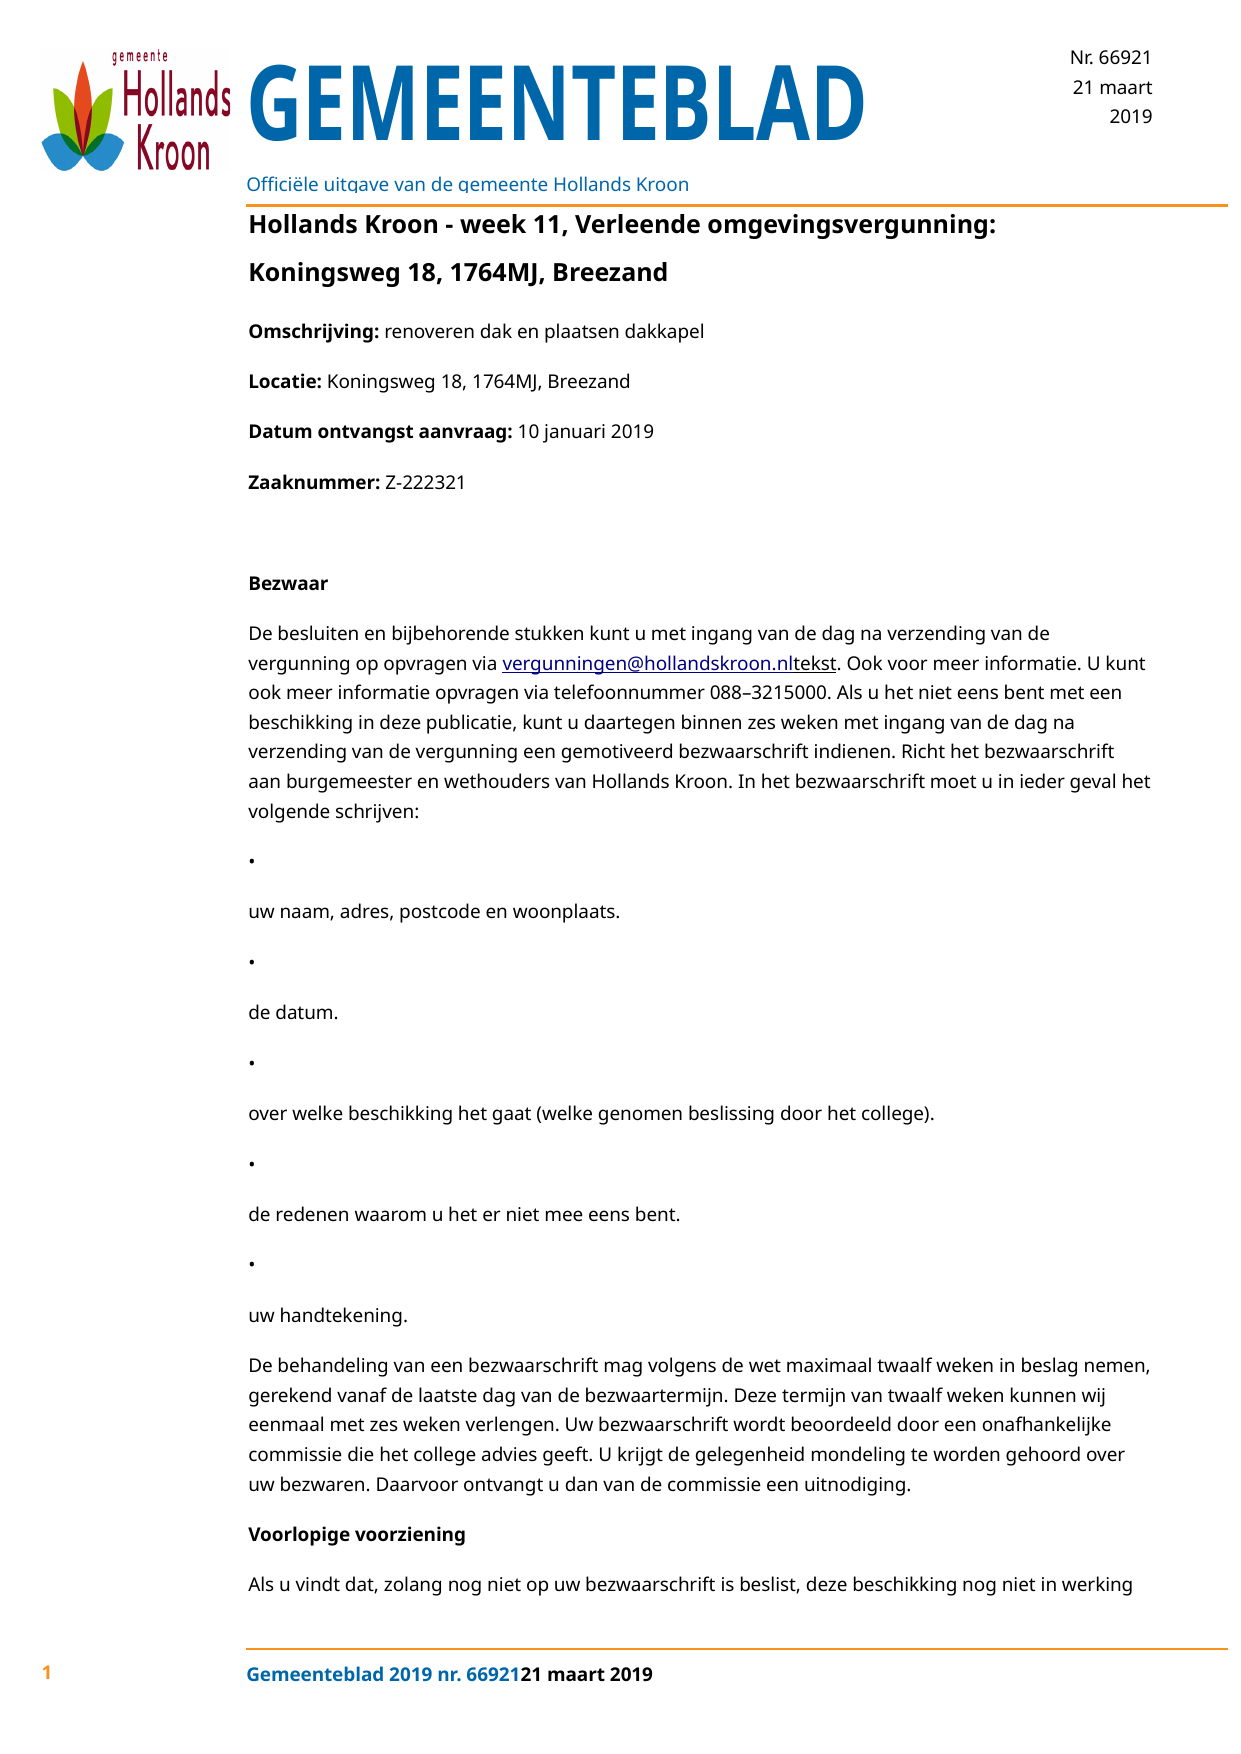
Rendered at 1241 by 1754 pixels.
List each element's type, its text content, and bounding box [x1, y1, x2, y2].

text Locatie: Koningsweg 18, 1764MJ, Breezand [248, 368, 1152, 394]
text Voorlopige voorziening [248, 1521, 1152, 1547]
text Bezwaar [248, 570, 1152, 596]
text • [248, 949, 1152, 975]
text • [248, 1151, 1152, 1177]
text De behandeling van een bezwaarschrift mag volgens de wet maximaal twaalf weken in beslag nemen, gerekend vanaf de laatste dag van de bezwaartermijn. Deze termijn van twaalf weken kunnen wij eenmaal met zes weken verlengen. Uw bezwaarschrift wordt beoordeeld door een onafhankelijke commissie die het college advies geeft. U krijgt de gelegenheid mondeling te worden gehoord over uw bezwaren. Daarvoor ontvangt u dan van de commissie een uitnodiging. [248, 1352, 1152, 1497]
text uw handtekening. [248, 1302, 1152, 1328]
text Als u vindt dat, zolang nog niet op uw bezwaarschrift is beslist, deze beschikking nog niet in werking [248, 1572, 1152, 1597]
text over welke beschikking het gaat (welke genomen beslissing door het college). [248, 1100, 1152, 1126]
text • [248, 1050, 1152, 1076]
text de datum. [248, 999, 1152, 1025]
text Datum ontvangst aanvraag: 10 januari 2019 [248, 419, 1152, 444]
text Omschrijving: renoveren dak en plaatsen dakkapel [248, 318, 1152, 344]
text uw naam, adres, postcode en woonplaats. [248, 899, 1152, 924]
picture [41, 47, 231, 172]
text Zaaknummer: Z-222321 [248, 469, 1152, 495]
text • [248, 1252, 1152, 1277]
text De besluiten en bijbehorende stukken kunt u met ingang van de dag na verzending van de vergunning op opvragen via vergunningen@hollandskroon.nltekst. Ook voor meer informatie. U kunt ook meer informatie opvragen via telefoonnummer 088–3215000. Als u het niet eens bent met een beschikking in deze publicatie, kunt u daartegen binnen zes weken met ingang van de dag na verzending van de vergunning een gemotiveerd bezwaarschrift indienen. Richt het bezwaarschrift aan burgemeester en wethouders van Hollands Kroon. In het bezwaarschrift moet u in ieder geval het volgende schrijven: [248, 620, 1152, 824]
text Hollands Kroon - week 11, Verleende omgevingsvergunning: Koningsweg 18, 1764MJ, Breezand [248, 207, 1152, 288]
text • [248, 848, 1152, 874]
text de redenen waarom u het er niet mee eens bent. [248, 1201, 1152, 1227]
